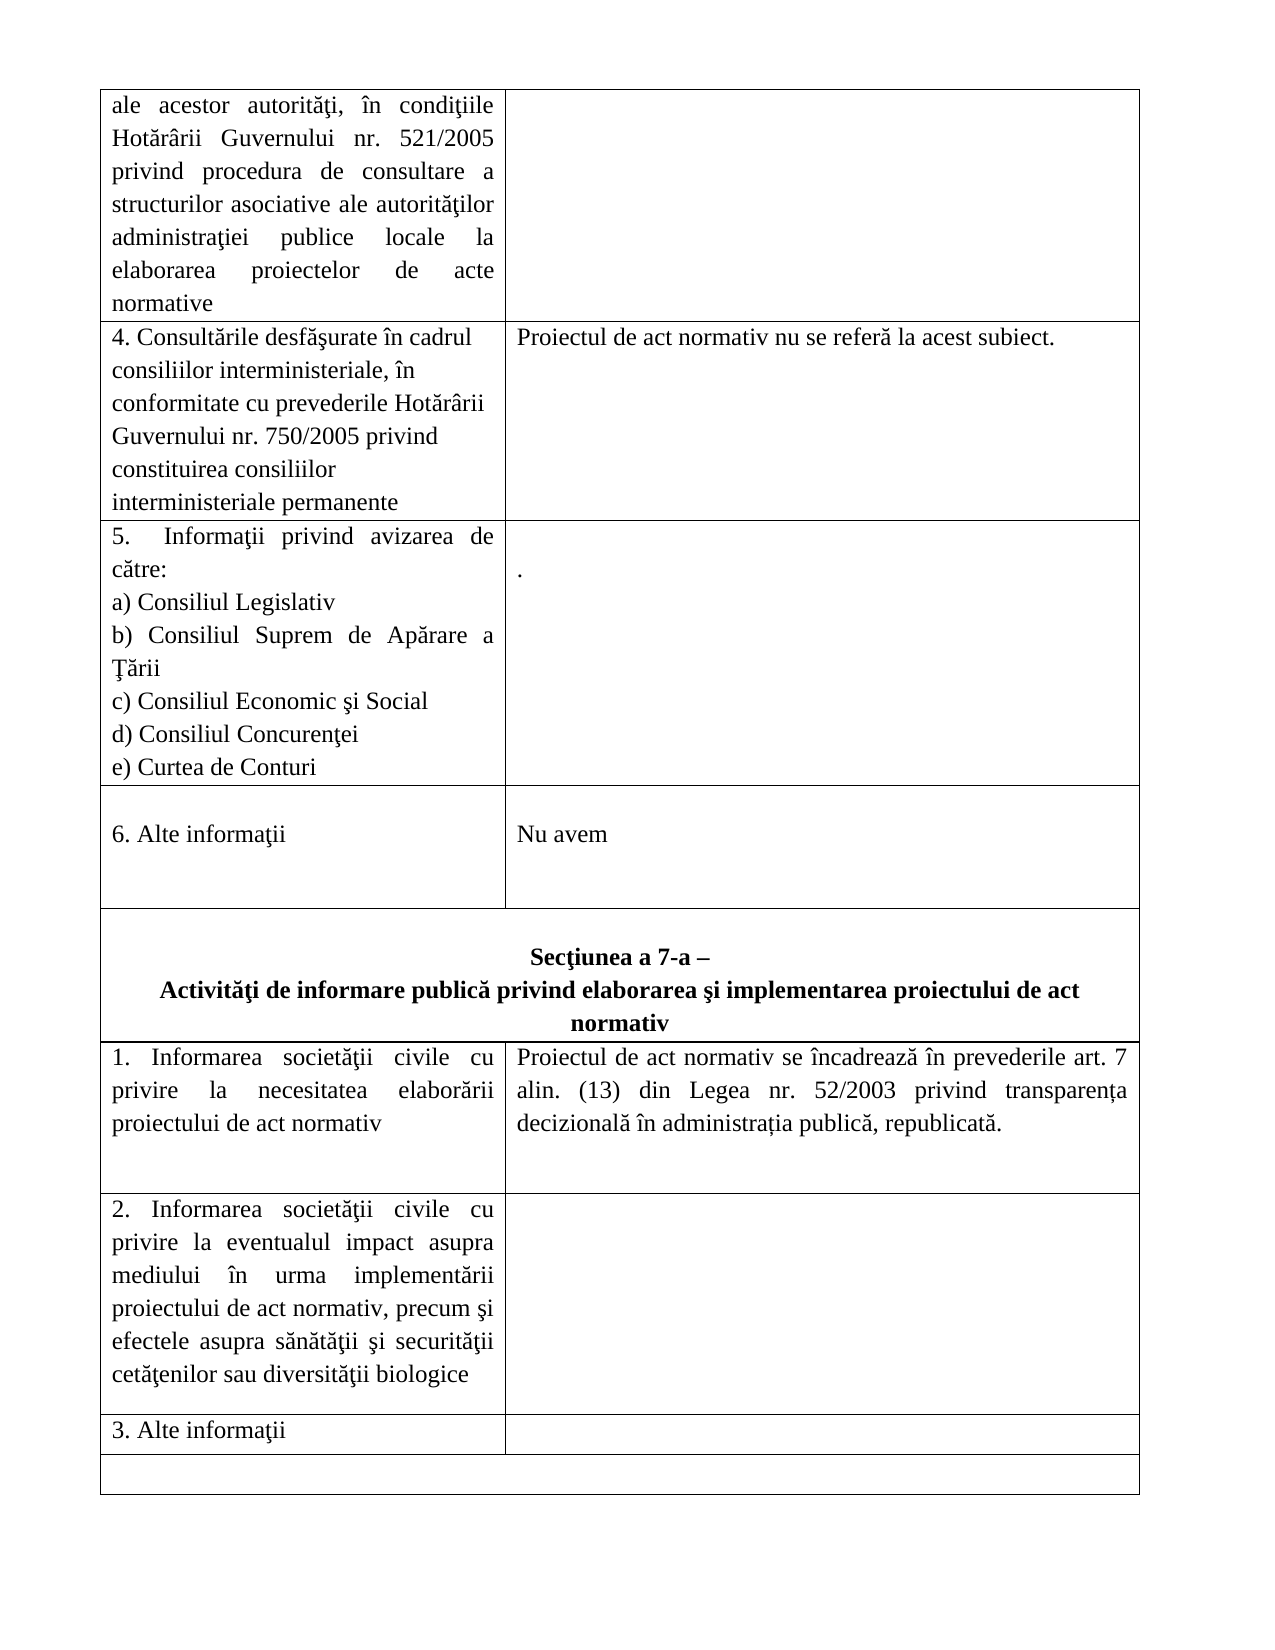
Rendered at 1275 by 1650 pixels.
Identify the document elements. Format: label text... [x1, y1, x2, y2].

table_cell [101, 1455, 1139, 1494]
table_cell [506, 90, 1139, 321]
table_cell 5. Informaţii privind avizarea de către: a) Consiliul Legislativ b) Consiliul Suprem de Apărare a Ţării c) Consiliul Economic şi Social d) Consiliul Concurenţei e) Curtea de Conturi [101, 521, 505, 785]
table_cell Proiectul de act normativ nu se referă la acest subiect. [506, 322, 1139, 520]
table_cell 3. Alte informaţii [101, 1415, 505, 1453]
table_cell ale acestor autorităţi, în condiţiile Hotărârii Guvernului nr. 521/2005 privind procedura de consultare a structurilor asociative ale autorităţilor administraţiei publice locale la elaborarea proiectelor de acte normative [101, 90, 505, 321]
table_cell . [506, 521, 1139, 785]
table_cell 6. Alte informaţii [101, 786, 505, 908]
table_cell 4. Consultările desfăşurate în cadrul consiliilor interministeriale, în conformitate cu prevederile Hotărârii Guvernului nr. 750/2005 privind constituirea consiliilor interministeriale permanente [101, 322, 505, 520]
table_cell Secţiunea a 7-a – Activităţi de informare publică privind elaborarea şi implementarea proiectului de act normativ [101, 909, 1139, 1041]
table_cell [506, 1415, 1139, 1453]
table_cell Proiectul de act normativ se încadrează în prevederile art. 7 alin. (13) din Legea nr. 52/2003 privind transparența decizională în administrația publică, republicată. [506, 1043, 1139, 1193]
table_cell [506, 1194, 1139, 1414]
table_cell 2. Informarea societăţii civile cu privire la eventualul impact asupra mediului în urma implementării proiectului de act normativ, precum şi efectele asupra sănătăţii şi securităţii cetăţenilor sau diversităţii biologice [101, 1194, 505, 1414]
table_cell Nu avem [506, 786, 1139, 908]
table_cell 1. Informarea societăţii civile cu privire la necesitatea elaborării proiectului de act normativ [101, 1043, 505, 1193]
